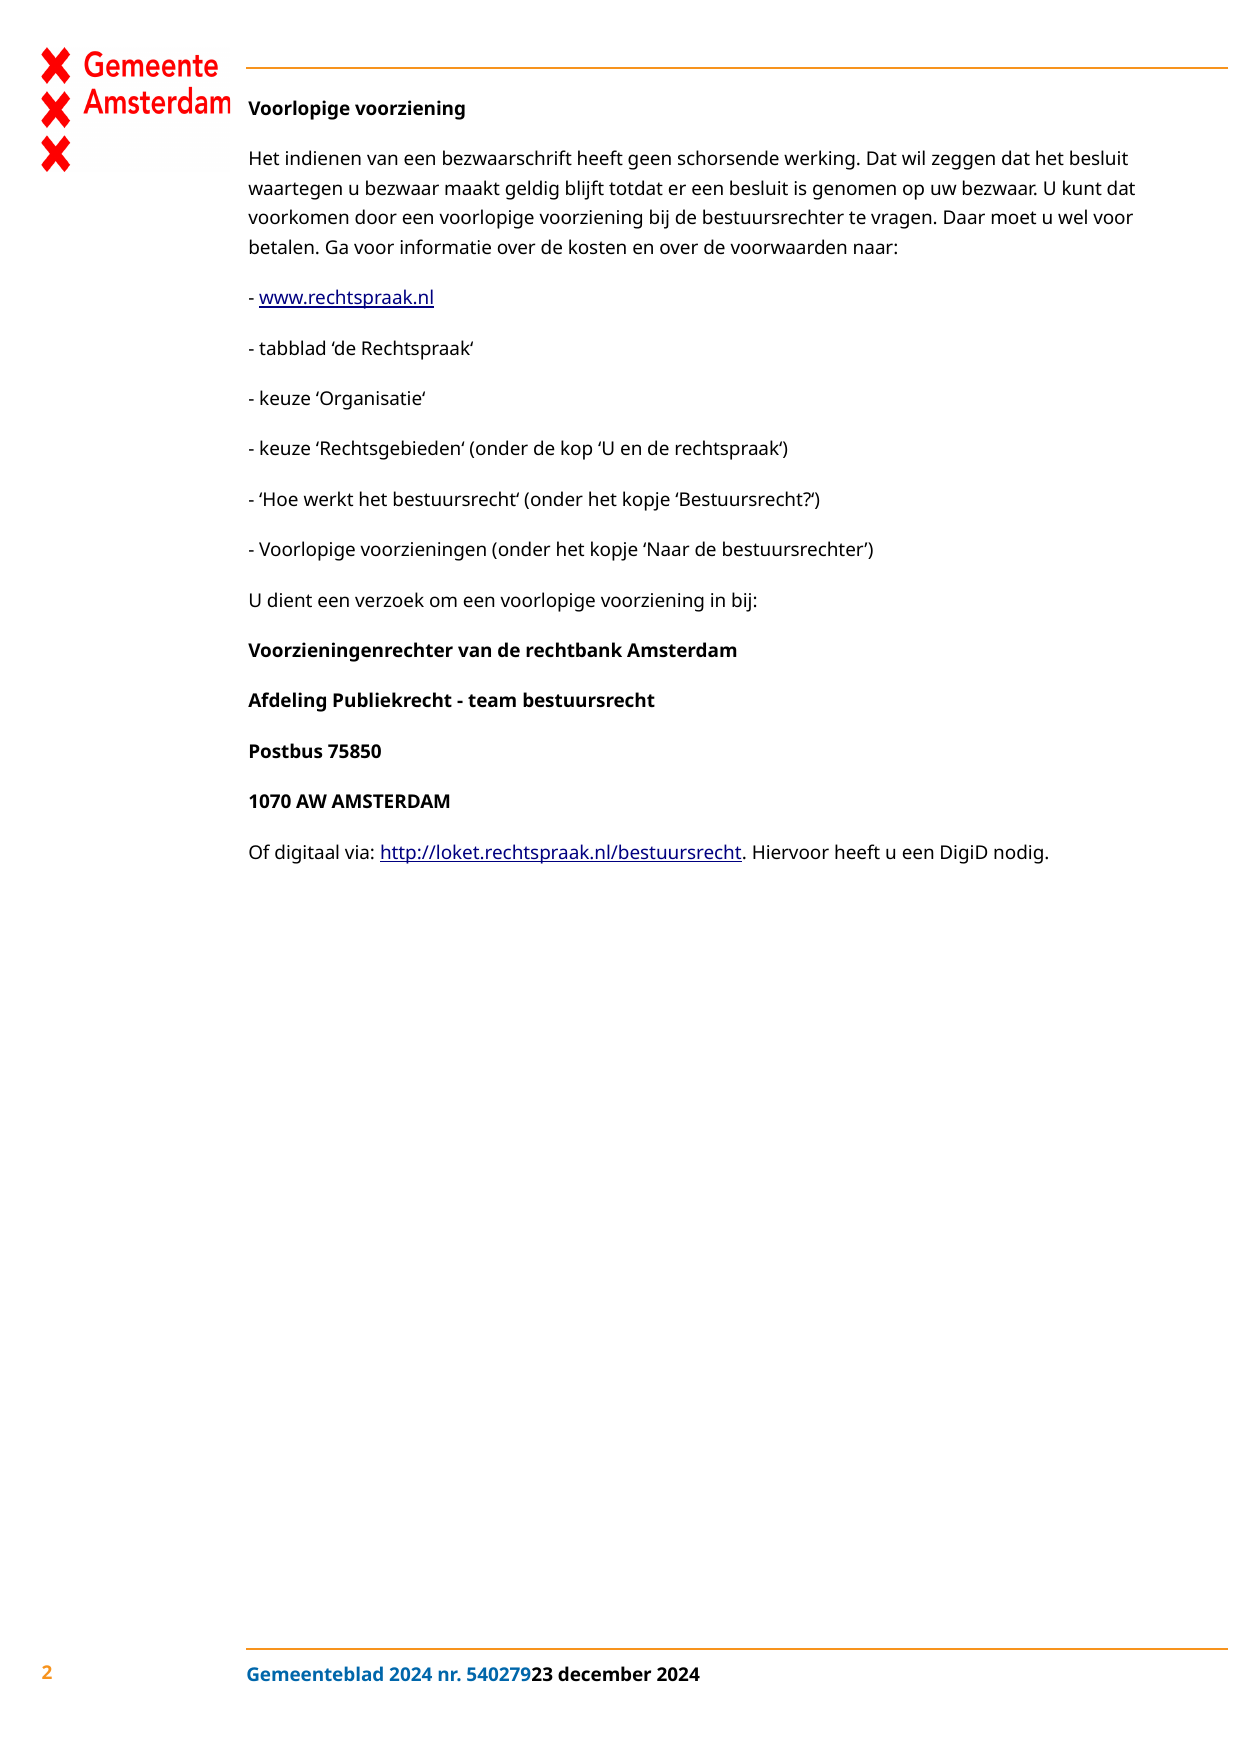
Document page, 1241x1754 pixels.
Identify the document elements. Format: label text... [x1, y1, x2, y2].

text - tabblad ‘de Rechtspraak‘ [248, 335, 1152, 361]
text Het indienen van een bezwaarschrift heeft geen schorsende werking. Dat wil zeggen dat het besluit waartegen u bezwaar maakt geldig blijft totdat er een besluit is genomen op uw bezwaar. U kunt dat voorkomen door een voorlopige voorziening bij de bestuursrechter te vragen. Daar moet u wel voor betalen. Ga voor informatie over de kosten en over de voorwaarden naar: [248, 145, 1152, 260]
text Of digitaal via: http://loket.rechtspraak.nl/bestuursrecht. Hiervoor heeft u een DigiD nodig. [248, 839, 1152, 865]
text U dient een verzoek om een voorlopige voorziening in bij: [248, 587, 1152, 613]
text - ‘Hoe werkt het bestuursrecht‘ (onder het kopje ‘Bestuursrecht?‘) [248, 486, 1152, 512]
picture [41, 47, 231, 172]
text - keuze ‘Organisatie‘ [248, 385, 1152, 411]
text - www.rechtspraak.nl [248, 284, 1152, 310]
text Voorlopige voorziening [248, 95, 1152, 121]
text Voorzieningenrechter van de rechtbank Amsterdam [248, 637, 1152, 663]
text 1070 AW AMSTERDAM [248, 788, 1152, 814]
text - keuze ‘Rechtsgebieden‘ (onder de kop ‘U en de rechtspraak‘) [248, 436, 1152, 461]
text Afdeling Publiekrecht - team bestuursrecht [248, 688, 1152, 713]
text Postbus 75850 [248, 738, 1152, 764]
text - Voorlopige voorzieningen (onder het kopje ‘Naar de bestuursrechter’) [248, 536, 1152, 562]
